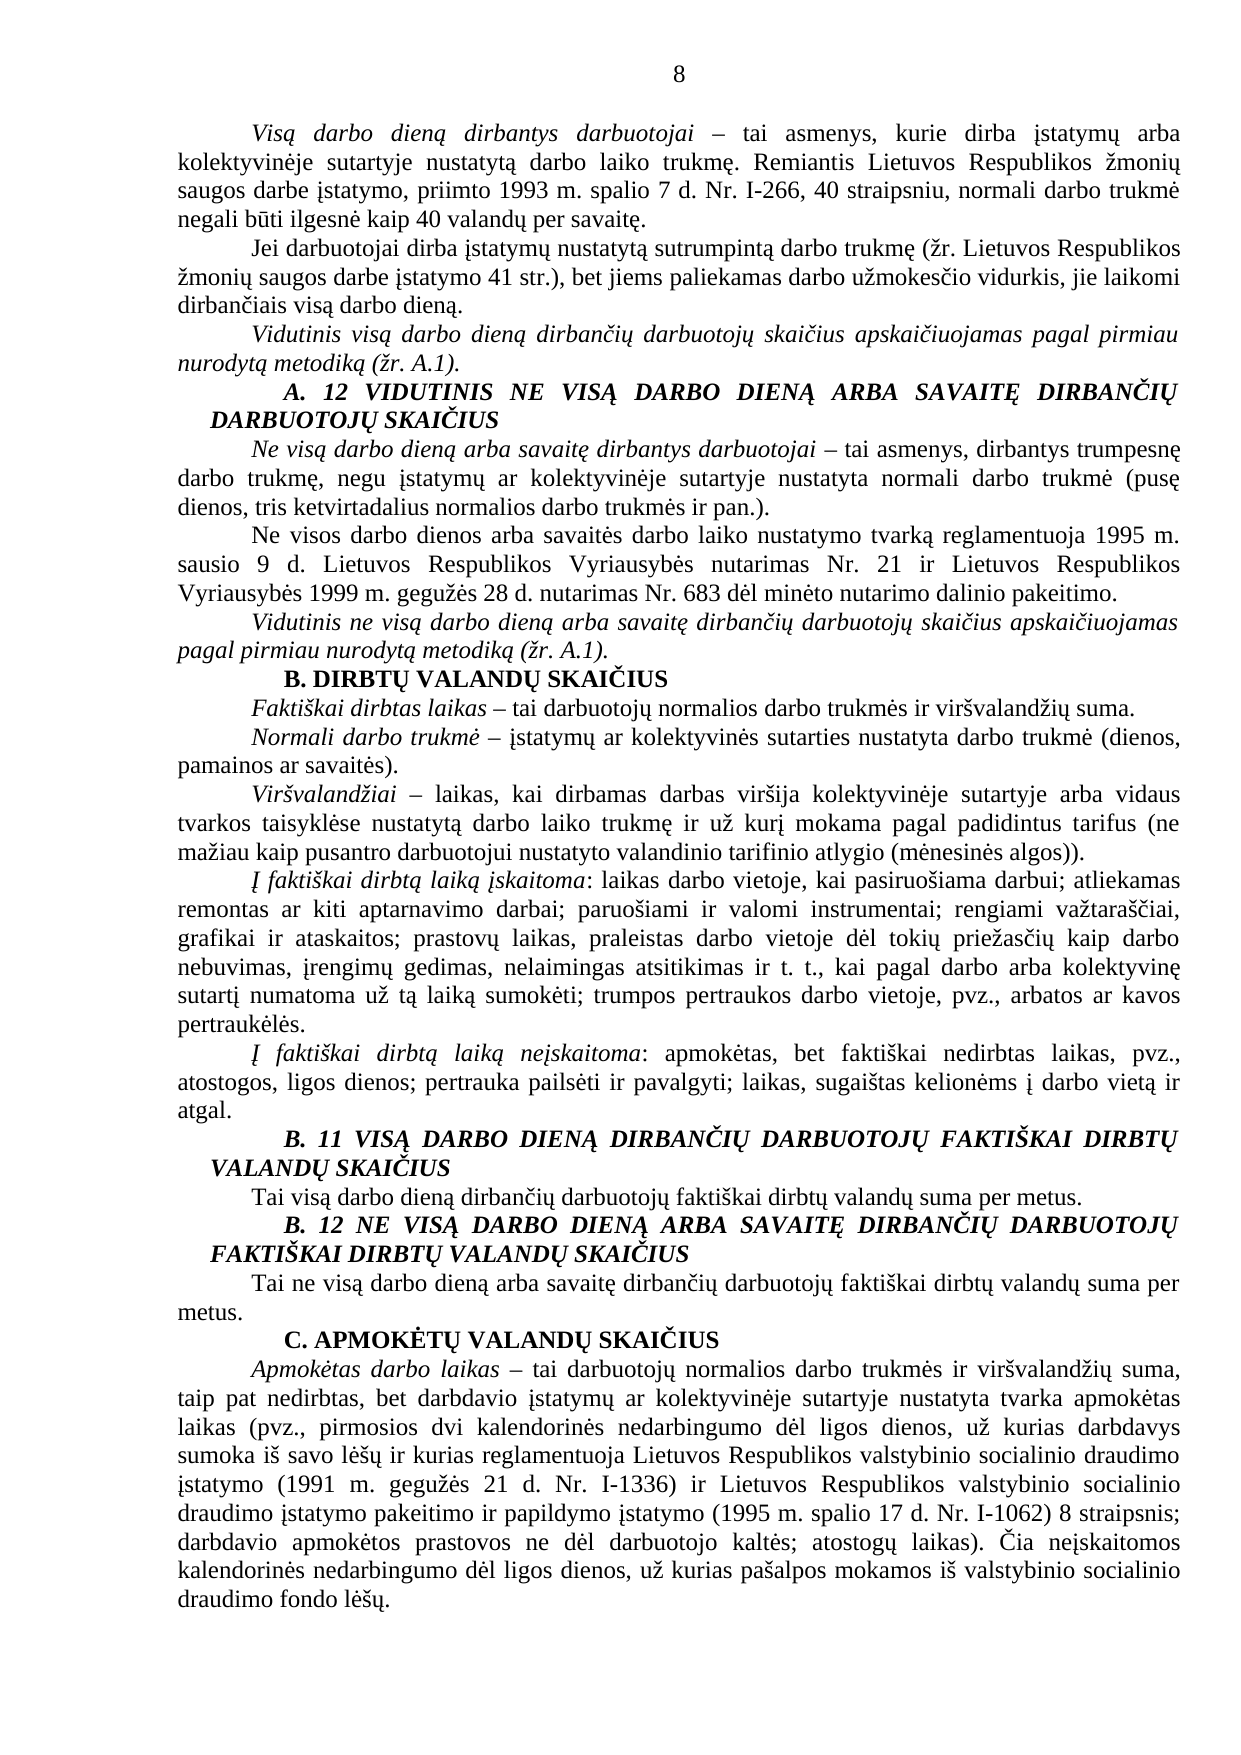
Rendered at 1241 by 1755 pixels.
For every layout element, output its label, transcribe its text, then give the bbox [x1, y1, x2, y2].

text Viršvalandžiai – laikas, kai dirbamas darbas viršija kolektyvinėje sutartyje arba vidaus tvarkos taisyklėse nustatytą darbo laiko trukmę ir už kurį mokama pagal padidintus tarifus (ne mažiau kaip pusantro darbuotojui nustatyto valandinio tarifinio atlygio (mėnesinės algos)). [177, 779, 1181, 866]
text Vidutinis ne visą darbo dieną arba savaitę dirbančių darbuotojų skaičius apskaičiuojamas pagal pirmiau nurodytą metodiką (žr. A.1). [177, 607, 1181, 664]
text B. 12 Ne visą darbo dieną arba savaitę dirbančių darbuotojų faktiškai dirbtų valandų skaičius [210, 1211, 1181, 1268]
text C. APMOKĖTŲ VALANDŲ SKAIČIUS [210, 1326, 1181, 1354]
text Visą darbo dieną dirbantys darbuotojai – tai asmenys, kurie dirba įstatymų arba kolektyvinėje sutartyje nustatytą darbo laiko trukmę. Remiantis Lietuvos Respublikos žmonių saugos darbe įstatymo, priimto 1993 m. spalio 7 d. Nr. I-266, 40 straipsniu, normali darbo trukmė negali būti ilgesnė kaip 40 valandų per savaitę. [177, 118, 1181, 233]
text Tai ne visą darbo dieną arba savaitę dirbančių darbuotojų faktiškai dirbtų valandų suma per metus. [177, 1268, 1181, 1326]
text Faktiškai dirbtas laikas – tai darbuotojų normalios darbo trukmės ir viršvalandžių suma. [177, 693, 1181, 722]
text Jei darbuotojai dirba įstatymų nustatytą sutrumpintą darbo trukmę (žr. Lietuvos Respublikos žmonių saugos darbe įstatymo 41 str.), bet jiems paliekamas darbo užmokesčio vidurkis, jie laikomi dirbančiais visą darbo dieną. [177, 233, 1181, 319]
text Į faktiškai dirbtą laiką įskaitoma: laikas darbo vietoje, kai pasiruošiama darbui; atliekamas remontas ar kiti aptarnavimo darbai; paruošiami ir valomi instrumentai; rengiami važtaraščiai, grafikai ir ataskaitos; prastovų laikas, praleistas darbo vietoje dėl tokių priežasčių kaip darbo nebuvimas, įrengimų gedimas, nelaimingas atsitikimas ir t. t., kai pagal darbo arba kolektyvinę sutartį numatoma už tą laiką sumokėti; trumpos pertraukos darbo vietoje, pvz., arbatos ar kavos pertraukėlės. [177, 866, 1181, 1038]
text Į faktiškai dirbtą laiką neįskaitoma: apmokėtas, bet faktiškai nedirbtas laikas, pvz., atostogos, ligos dienos; pertrauka pailsėti ir pavalgyti; laikas, sugaištas kelionėms į darbo vietą ir atgal. [177, 1038, 1181, 1124]
text Ne visą darbo dieną arba savaitę dirbantys darbuotojai – tai asmenys, dirbantys trumpesnę darbo trukmę, negu įstatymų ar kolektyvinėje sutartyje nustatyta normali darbo trukmė (pusę dienos, tris ketvirtadalius normalios darbo trukmės ir pan.). [177, 434, 1181, 521]
text Vidutinis visą darbo dieną dirbančių darbuotojų skaičius apskaičiuojamas pagal pirmiau nurodytą metodiką (žr. A.1). [177, 319, 1181, 377]
text Normali darbo trukmė – įstatymų ar kolektyvinės sutarties nustatyta darbo trukmė (dienos, pamainos ar savaitės). [177, 722, 1181, 779]
text B. 11 Visą darbo dieną dirbančių darbuotojų faktiškai dirbtų valandų skaičius [210, 1124, 1181, 1182]
text A. 12 Vidutinis ne visą darbo dieną arba savaitę dirbančių darbuotojų skaičius [210, 377, 1181, 434]
text Tai visą darbo dieną dirbančių darbuotojų faktiškai dirbtų valandų suma per metus. [177, 1182, 1181, 1211]
text Apmokėtas darbo laikas – tai darbuotojų normalios darbo trukmės ir viršvalandžių suma, taip pat nedirbtas, bet darbdavio įstatymų ar kolektyvinėje sutartyje nustatyta tvarka apmokėtas laikas (pvz., pirmosios dvi kalendorinės nedarbingumo dėl ligos dienos, už kurias darbdavys sumoka iš savo lėšų ir kurias reglamentuoja Lietuvos Respublikos valstybinio socialinio draudimo įstatymo (1991 m. gegužės 21 d. Nr. I-1336) ir Lietuvos Respublikos valstybinio socialinio draudimo įstatymo pakeitimo ir papildymo įstatymo (1995 m. spalio 17 d. Nr. I-1062) 8 straipsnis; darbdavio apmokėtos prastovos ne dėl darbuotojo kaltės; atostogų laikas). Čia neįskaitomos kalendorinės nedarbingumo dėl ligos dienos, už kurias pašalpos mokamos iš valstybinio socialinio draudimo fondo lėšų. [177, 1354, 1181, 1613]
text B. DIRBTŲ VALANDŲ SKAIČIUS [210, 664, 1181, 693]
text Ne visos darbo dienos arba savaitės darbo laiko nustatymo tvarką reglamentuoja 1995 m. sausio 9 d. Lietuvos Respublikos Vyriausybės nutarimas Nr. 21 ir Lietuvos Respublikos Vyriausybės 1999 m. gegužės 28 d. nutarimas Nr. 683 dėl minėto nutarimo dalinio pakeitimo. [177, 521, 1181, 607]
